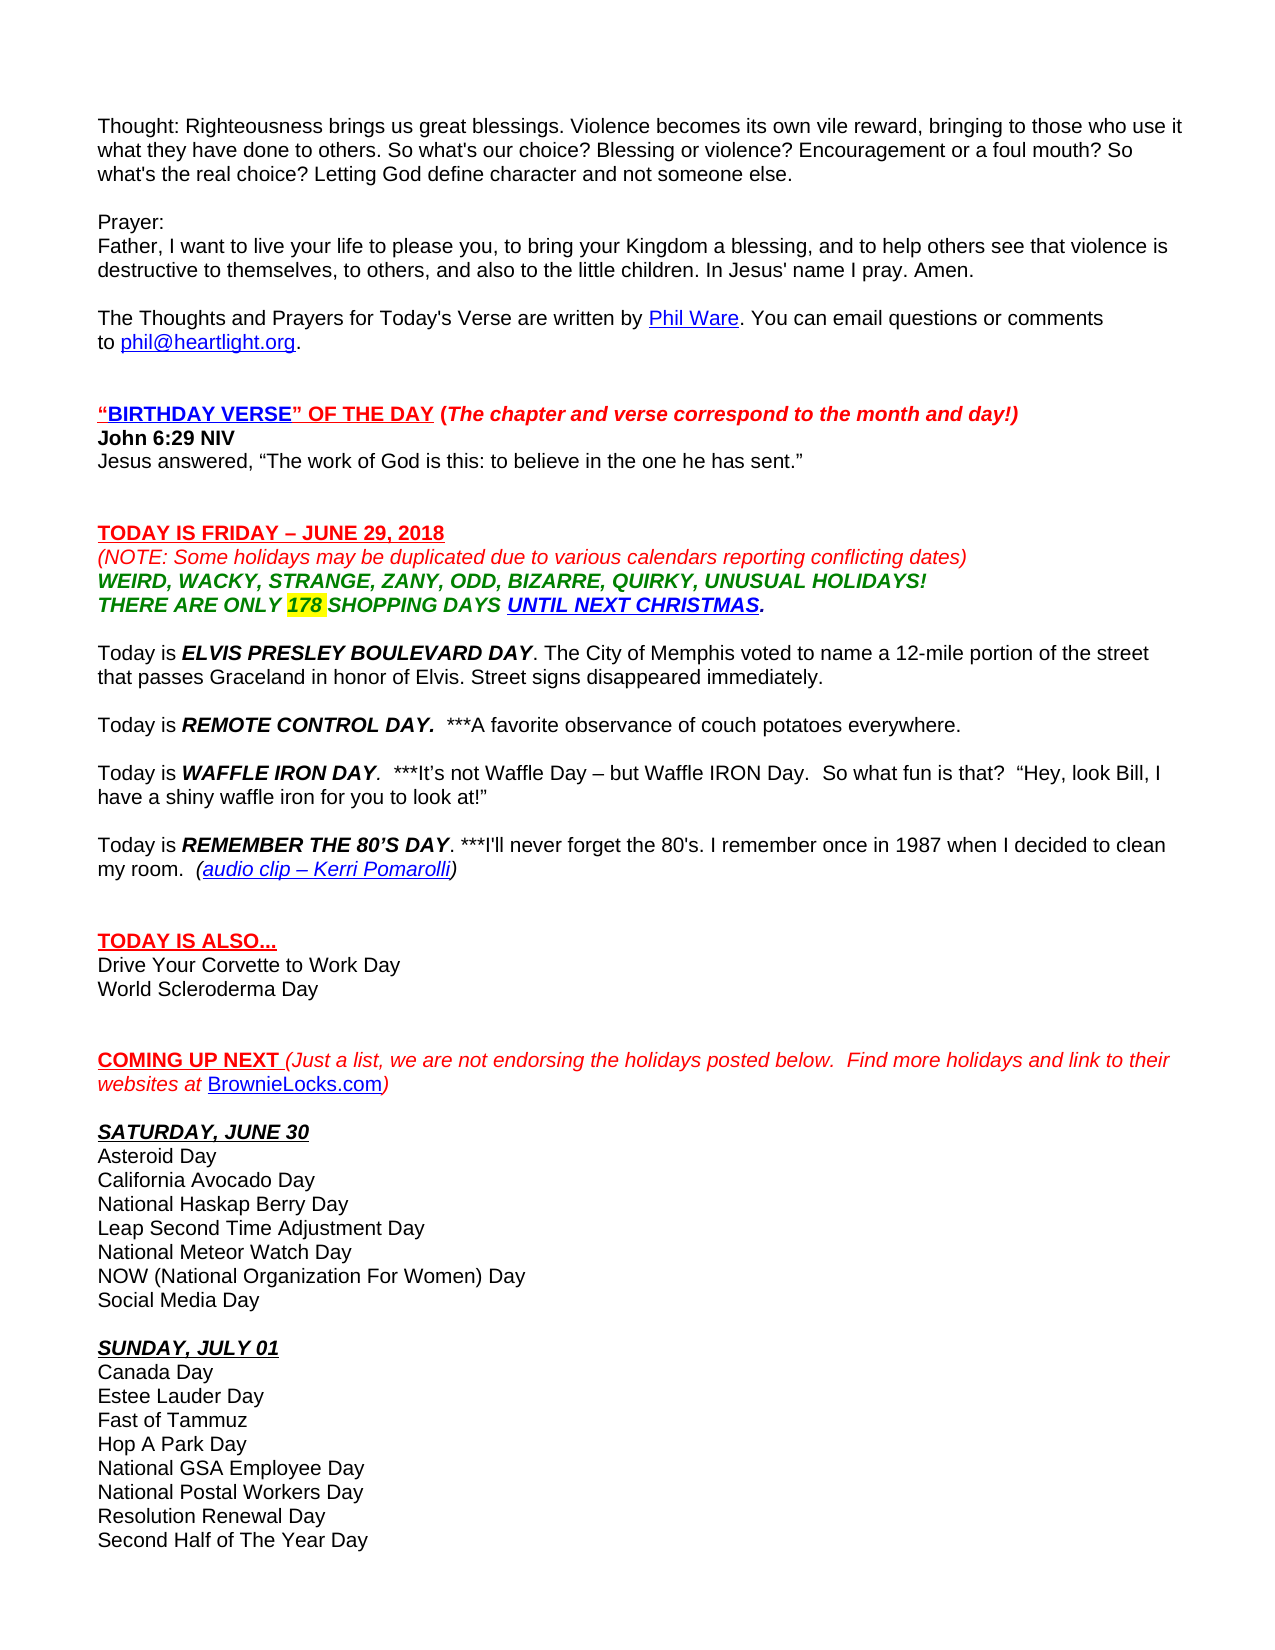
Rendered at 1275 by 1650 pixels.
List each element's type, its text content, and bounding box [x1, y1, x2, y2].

text Asteroid Day California Avocado Day National Haskap Berry Day Leap Second Time Adjustment Day National Meteor Watch Day NOW (National Organization For Women) Day Social Media Day [97, 1144, 1185, 1312]
text Father, I want to live your life to please you, to bring your Kingdom a blessing, and to help others see that violence is destructive to themselves, to others, and also to the little children. In Jesus' name I pray. Amen. [97, 234, 1185, 282]
text Drive Your Corvette to Work Day World Scleroderma Day [97, 952, 1185, 1000]
text Prayer: [97, 210, 1185, 234]
text (NOTE: Some holidays may be duplicated due to various calendars reporting conflicting dates) WEIRD, WACKY, STRANGE, ZANY, ODD, BIZARRE, QUIRKY, UNUSUAL HOLIDAYS! THERE ARE ONLY 178 SHOPPING DAYS UNTIL NEXT CHRISTMAS. [97, 545, 1185, 617]
text Today is REMEMBER THE 80’S DAY. ***I'll never forget the 80's. I remember once in 1987 when I decided to clean my room. (audio clip – Kerri Pomarolli) [97, 833, 1185, 881]
text Thought: Righteousness brings us great blessings. Violence becomes its own vile reward, bringing to those who use it what they have done to others. So what's our choice? Blessing or violence? Encouragement or a foul mouth? So what's the real choice? Letting God define character and not someone else. [97, 114, 1185, 186]
text Canada Day Estee Lauder Day Fast of Tammuz Hop A Park Day National GSA Employee Day National Postal Workers Day Resolution Renewal Day Second Half of The Year Day [97, 1360, 1185, 1551]
text COMING UP NEXT (Just a list, we are not endorsing the holidays posted below. Find more holidays and link to their websites at BrownieLocks.com) [97, 1048, 1185, 1096]
text John 6:29 NIV Jesus answered, “The work of God is this: to believe in the one he has sent.” [97, 425, 1185, 473]
text Today is WAFFLE IRON DAY. ***It’s not Waffle Day – but Waffle IRON Day. So what fun is that? “Hey, look Bill, I have a shiny waffle iron for you to look at!” [97, 761, 1185, 809]
text The Thoughts and Prayers for Today's Verse are written by Phil Ware. You can email questions or comments to phil@heartlight.org. [97, 306, 1185, 353]
text Today is REMOTE CONTROL DAY. ***A favorite observance of couch potatoes everywhere. [97, 713, 1185, 737]
text “BIRTHDAY VERSE” OF THE DAY (The chapter and verse correspond to the month and day!) [97, 401, 1185, 425]
text SUNDAY, JULY 01 [97, 1336, 1185, 1360]
text SATURDAY, JUNE 30 [97, 1120, 1185, 1144]
text TODAY IS ALSO... [97, 928, 1185, 952]
text Today is ELVIS PRESLEY BOULEVARD DAY. The City of Memphis voted to name a 12-mile portion of the street that passes Graceland in honor of Elvis. Street signs disappeared immediately. [97, 641, 1185, 689]
text TODAY IS FRIDAY – JUNE 29, 2018 [97, 521, 1185, 545]
